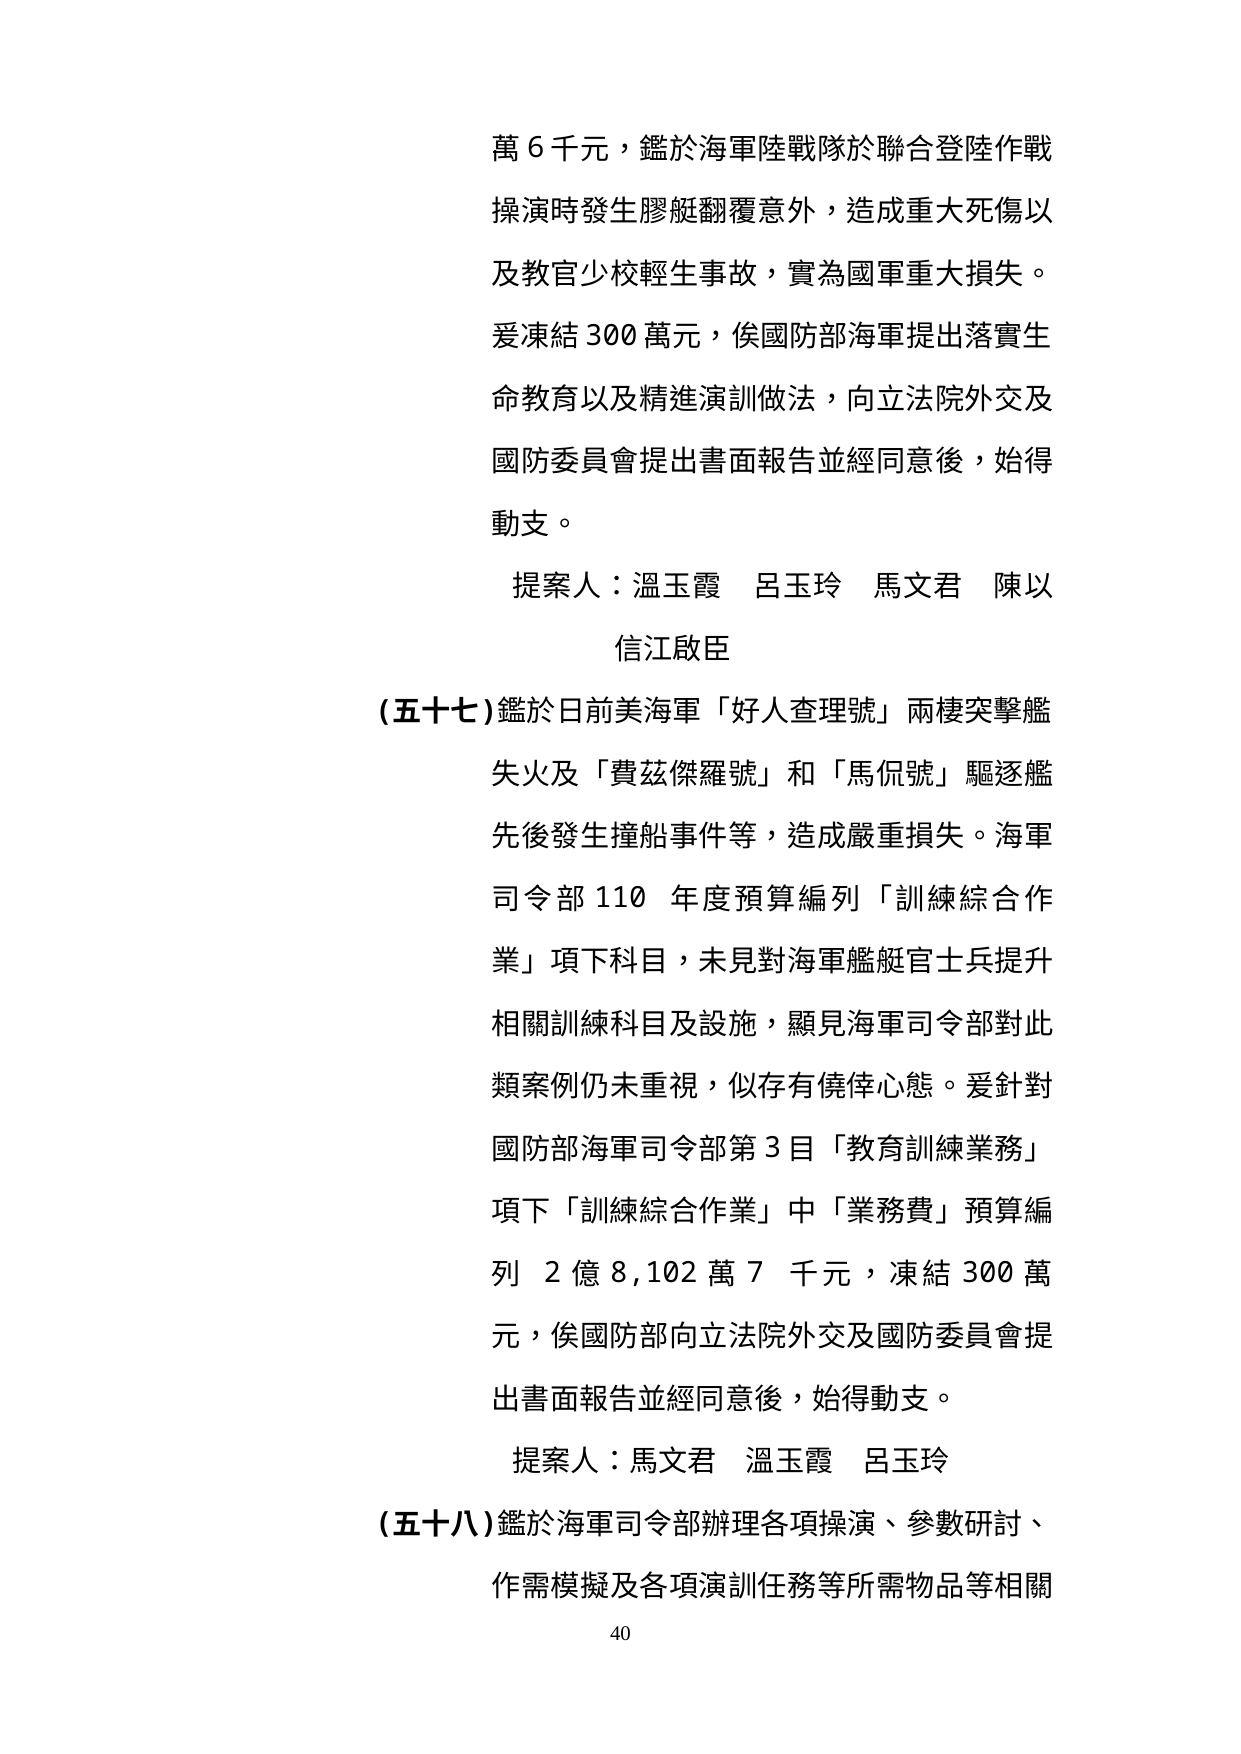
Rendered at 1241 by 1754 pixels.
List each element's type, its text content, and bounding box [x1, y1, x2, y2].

text (五十七)鑑於日前美海軍「好人查理號」兩棲突擊艦失火及「費茲傑羅號」和「馬侃號」驅逐艦先後發生撞船事件等，造成嚴重損失。海軍司令部110 年度預算編列「訓練綜合作業」項下科目，未見對海軍艦艇官士兵提升相關訓練科目及設施，顯見海軍司令部對此類案例仍未重視，似存有僥倖心態。爰針對國防部海軍司令部第3目「教育訓練業務」項下「訓練綜合作業」中「業務費」預算編列 2億8,102萬7 千元，凍結300萬元，俟國防部向立法院外交及國防委員會提出書面報告並經同意後，始得動支。 [375, 667, 1053, 1417]
text 提案人：溫玉霞 呂玉玲 馬文君 陳以信江啟臣 [512, 542, 1053, 667]
text (五十八)鑑於海軍司令部辦理各項操演、參數研討、作需模擬及各項演訓任務等所需物品等相關 [375, 1480, 1053, 1605]
text 提案人：馬文君 溫玉霞 呂玉玲 [512, 1417, 1053, 1480]
text 萬6千元，鑑於海軍陸戰隊於聯合登陸作戰操演時發生膠艇翻覆意外，造成重大死傷以及教官少校輕生事故，實為國軍重大損失。爰凍結300萬元，俟國防部海軍提出落實生命教育以及精進演訓做法，向立法院外交及國防委員會提出書面報告並經同意後，始得動支。 [375, 105, 1053, 542]
